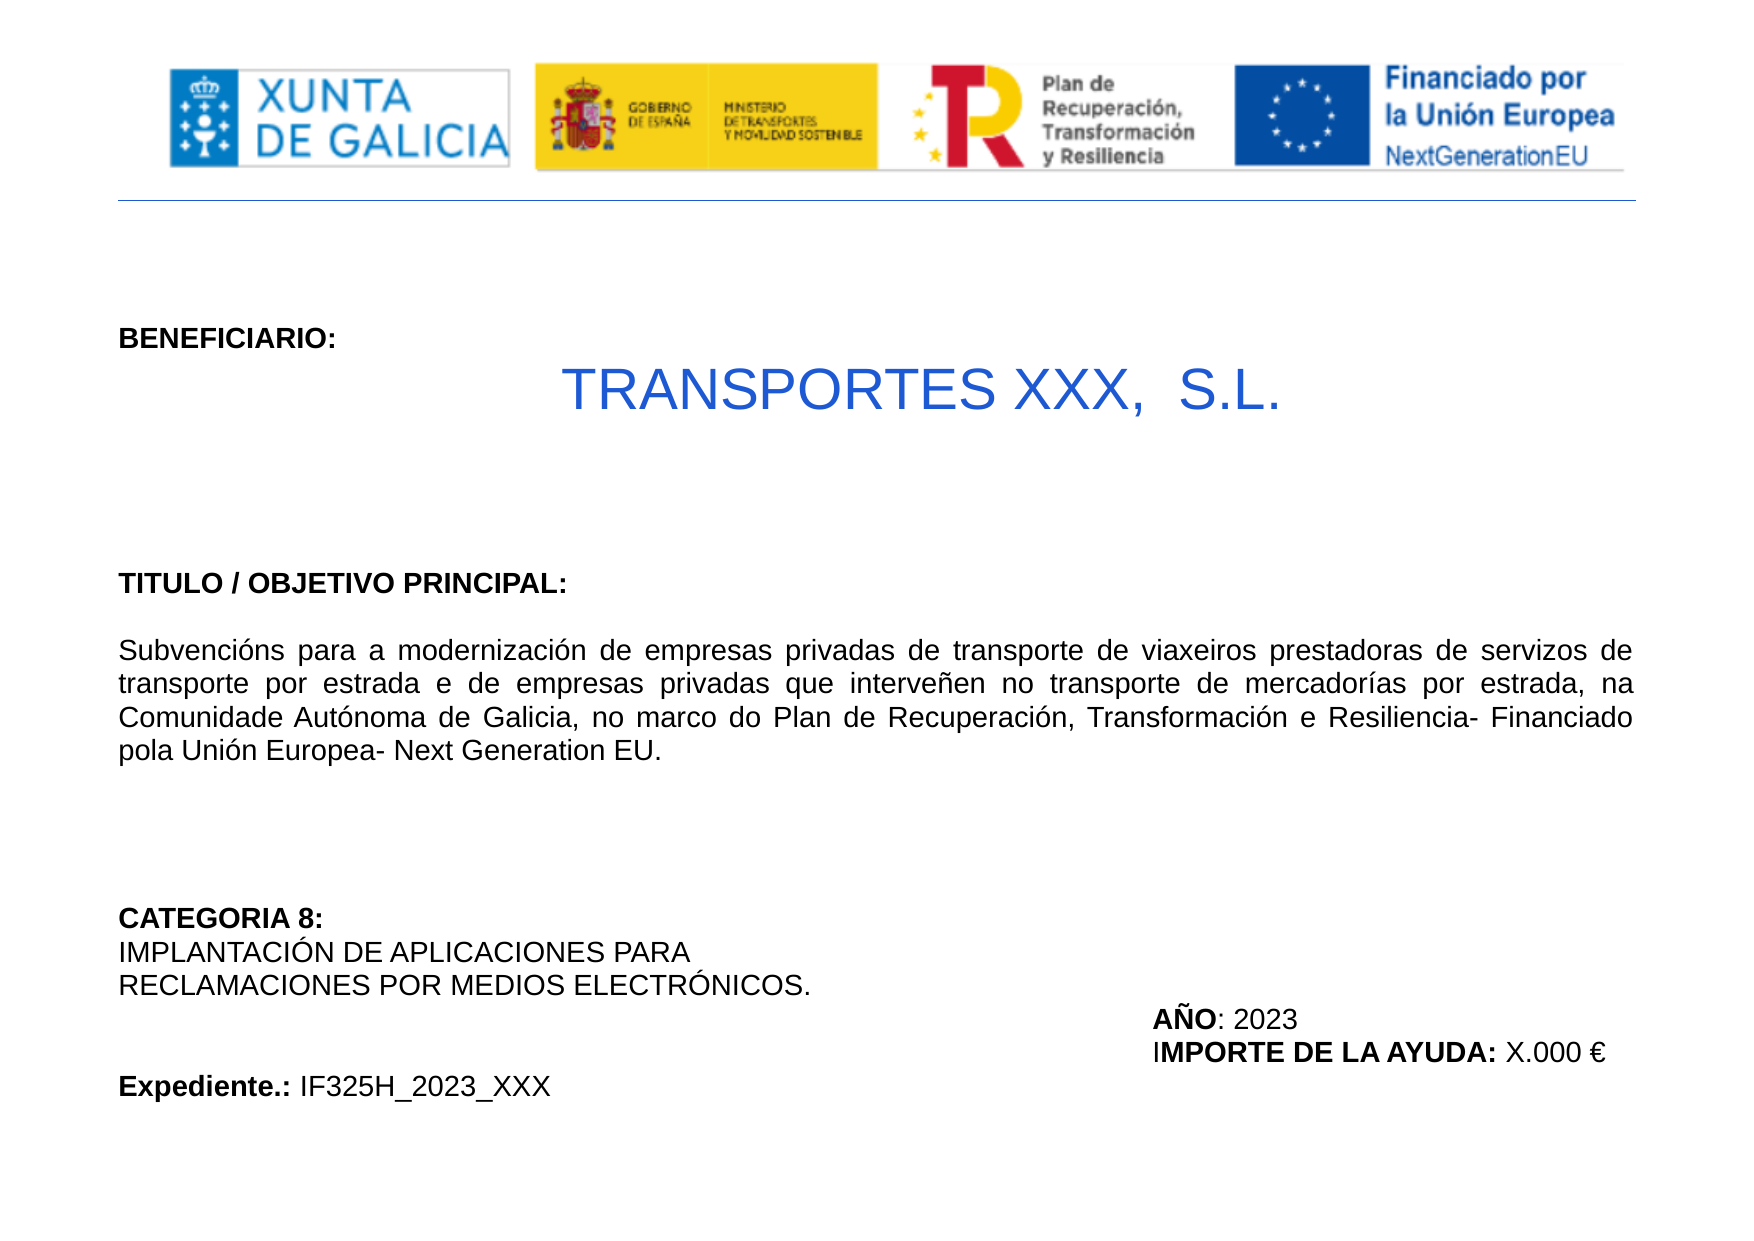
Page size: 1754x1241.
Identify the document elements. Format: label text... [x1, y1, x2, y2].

picture [153, 55, 1657, 179]
text Subvencións para a modernización de empresas privadas de transporte de viaxeiros prestadoras de servizos de transporte por estrada e de empresas privadas que interveñen no transporte de mercadorías por estrada, na Comunidade Autónoma de Galicia, no marco do Plan de Recuperación, Transformación e Resiliencia- Financiado pola Unión Europea- Next Generation EU. [118, 633, 1636, 767]
text IMPLANTACIÓN DE APLICACIONES PARA [118, 935, 1636, 968]
text BENEFICIARIO: [118, 321, 1636, 355]
text TITULO / OBJETIVO PRINCIPAL: [118, 566, 1636, 599]
text AÑO: 2023 [118, 1002, 1636, 1035]
text Expediente.: IF325H_2023_XXX [118, 1069, 1636, 1102]
text IMPORTE DE LA AYUDA: X.000 € [118, 1035, 1636, 1069]
text RECLAMACIONES POR MEDIOS ELECTRÓNICOS. [118, 968, 1636, 1002]
text TRANSPORTES XXX, S.L. [118, 355, 1636, 422]
text CATEGORIA 8: [118, 901, 1636, 935]
